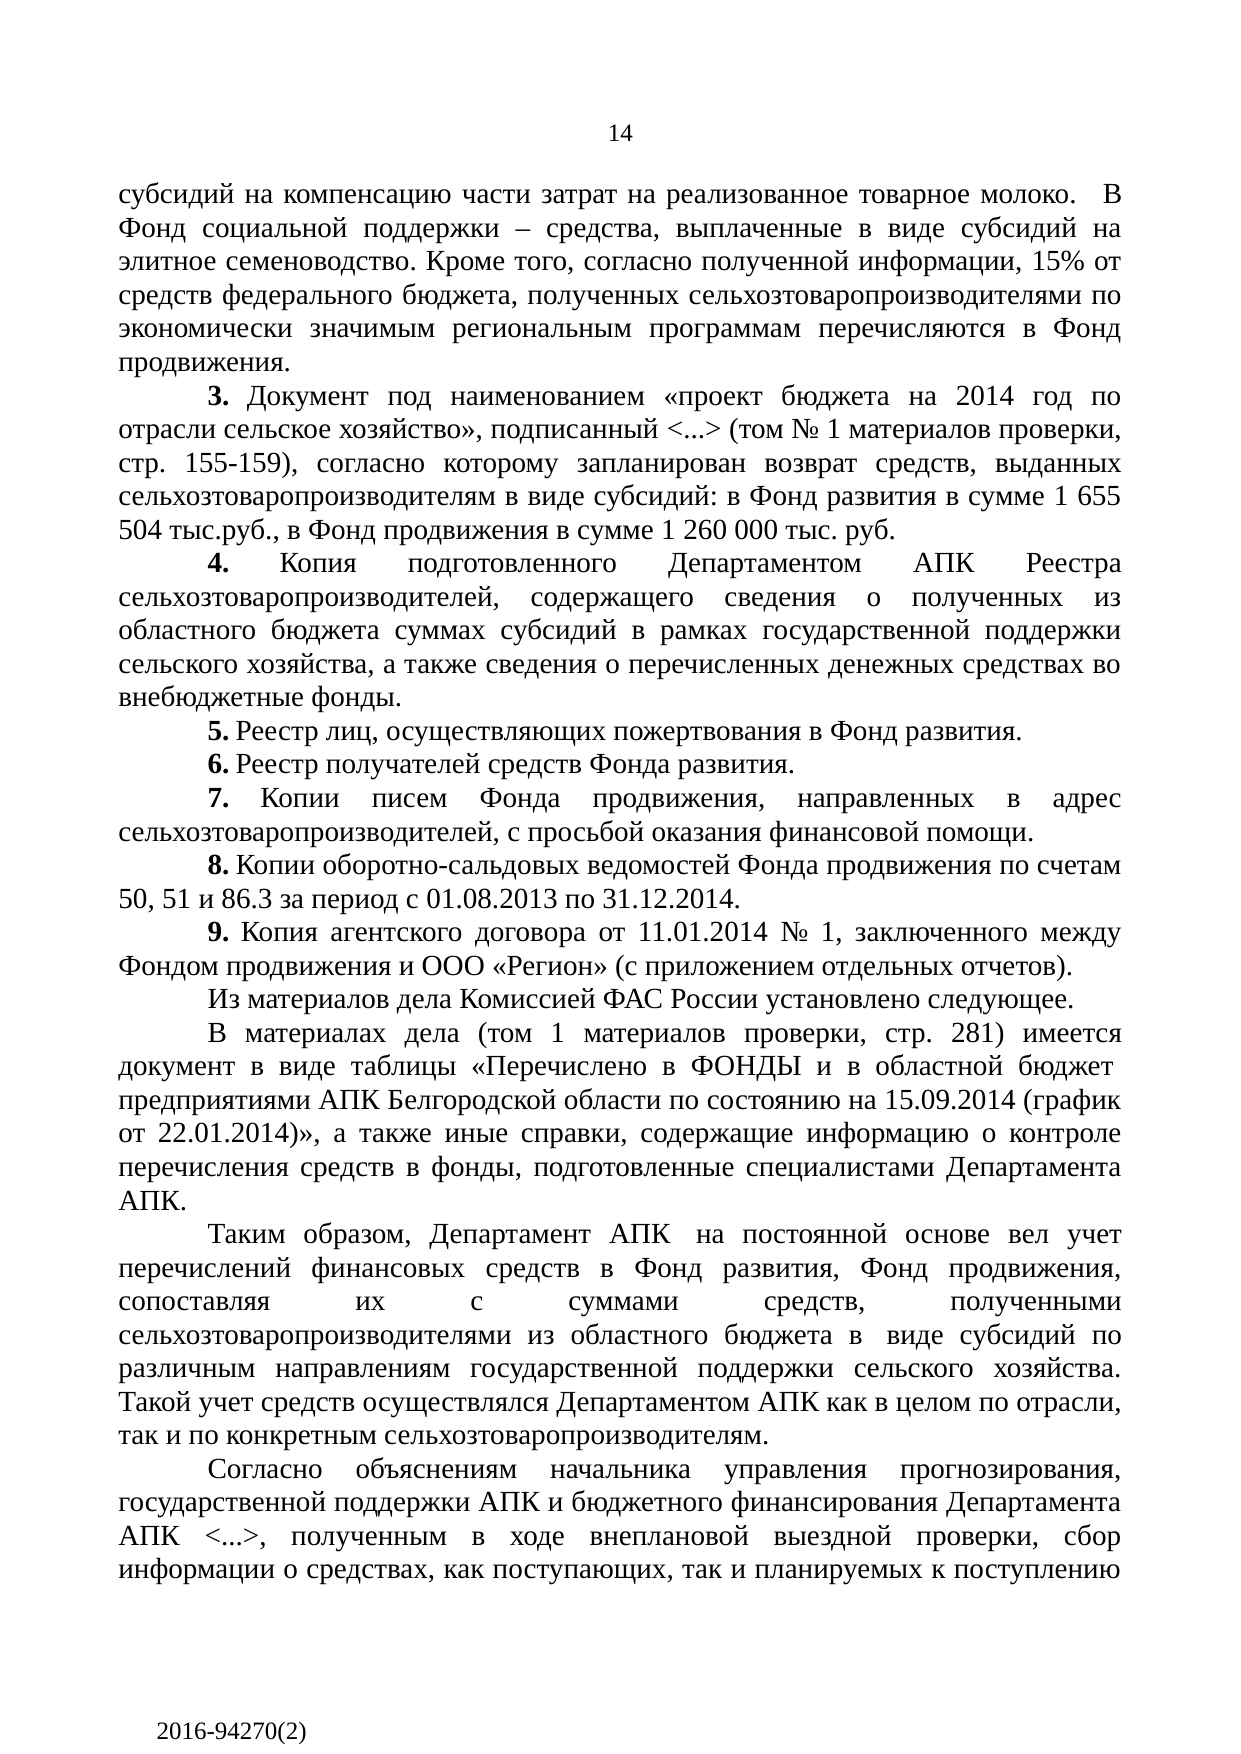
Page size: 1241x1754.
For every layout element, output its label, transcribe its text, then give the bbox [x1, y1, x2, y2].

text Таким образом, Департамент АПК на постоянной основе вел учет перечислений финансовых средств в Фонд развития, Фонд продвижения, сопоставляя их с суммами средств, полученными сельхозтоваропроизводителями из областного бюджета в виде субсидий по различным направлениям государственной поддержки сельского хозяйства. Такой учет средств осуществлялся Департаментом АПК как в целом по отрасли, так и по конкретным сельхозтоваропроизводителям. [118, 1216, 1122, 1451]
text 6. Реестр получателей средств Фонда развития. [118, 747, 1122, 780]
text 5. Реестр лиц, осуществляющих пожертвования в Фонд развития. [118, 713, 1122, 747]
text 4. Копия подготовленного Департаментом АПК Реестра сельхозтоваропроизводителей, содержащего сведения о полученных из областного бюджета суммах субсидий в рамках государственной поддержки сельского хозяйства, а также сведения о перечисленных денежных средствах во внебюджетные фонды. [118, 545, 1122, 713]
text Из материалов дела Комиссией ФАС России установлено следующее. [118, 981, 1122, 1015]
text 9. Копия агентского договора от 11.01.2014 № 1, заключенного между Фондом продвижения и ООО «Регион» (с приложением отдельных отчетов). [118, 914, 1122, 981]
text В материалах дела (том 1 материалов проверки, стр. 281) имеется документ в виде таблицы «Перечислено в ФОНДЫ и в областной бюджет предприятиями АПК Белгородской области по состоянию на 15.09.2014 (график от 22.01.2014)», а также иные справки, содержащие информацию о контроле перечисления средств в фонды, подготовленные специалистами Департамента АПК. [118, 1015, 1122, 1216]
text 3. Документ под наименованием «проект бюджета на 2014 год по отрасли сельское хозяйство», подписанный <...> (том № 1 материалов проверки, стр. 155-159), согласно которому запланирован возврат средств, выданных сельхозтоваропроизводителям в виде субсидий: в Фонд развития в сумме 1 655 504 тыс.руб., в Фонд продвижения в сумме 1 260 000 тыс. руб. [118, 378, 1122, 545]
text субсидий на компенсацию части затрат на реализованное товарное молоко. В Фонд социальной поддержки – средства, выплаченные в виде субсидий на элитное семеноводство. Кроме того, согласно полученной информации, 15% от средств федерального бюджета, полученных сельхозтоваропроизводителями по экономически значимым региональным программам перечисляются в Фонд продвижения. [118, 176, 1122, 378]
text 7. Копии писем Фонда продвижения, направленных в адрес сельхозтоваропроизводителей, с просьбой оказания финансовой помощи. [118, 780, 1122, 847]
text 8. Копии оборотно-сальдовых ведомостей Фонда продвижения по счетам 50, 51 и 86.3 за период с 01.08.2013 по 31.12.2014. [118, 847, 1122, 914]
text Согласно объяснениям начальника управления прогнозирования, государственной поддержки АПК и бюджетного финансирования Департамента АПК <...>, полученным в ходе внеплановой выездной проверки, сбор информации о средствах, как поступающих, так и планируемых к поступлению [118, 1451, 1122, 1585]
